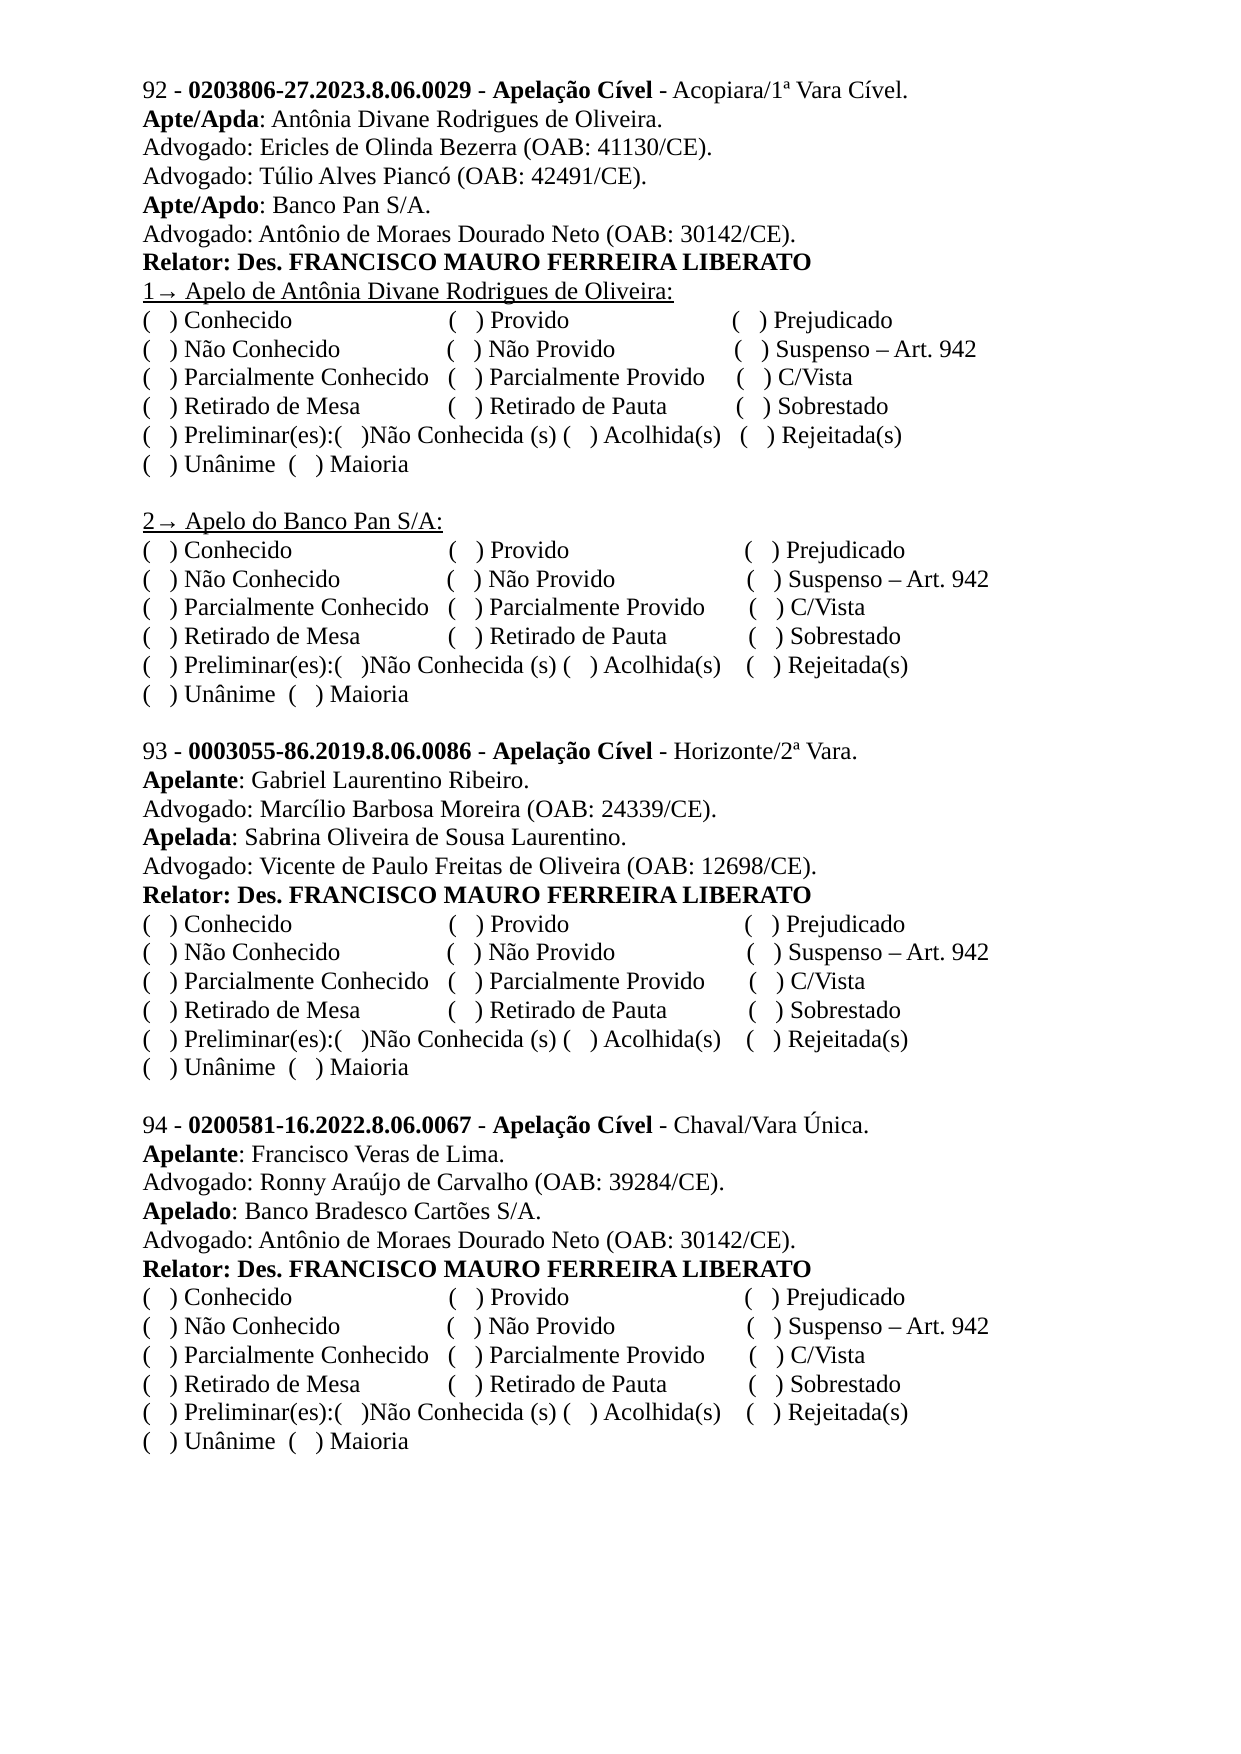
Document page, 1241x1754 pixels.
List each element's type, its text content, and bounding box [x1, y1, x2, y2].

text ( ) Retirado de Mesa ( ) Retirado de Pauta ( ) Sobrestado [142, 1369, 1158, 1397]
text 93 - 0003055-86.2019.8.06.0086 - Apelação Cível - Horizonte/2ª Vara. [142, 736, 1141, 765]
text Advogado: Marcílio Barbosa Moreira (OAB: 24339/CE). [142, 794, 1141, 822]
text 92 - 0203806-27.2023.8.06.0029 - Apelação Cível - Acopiara/1ª Vara Cível. [142, 75, 1141, 104]
text ( ) Conhecido ( ) Provido ( ) Prejudicado [142, 305, 1141, 334]
text ( ) Parcialmente Conhecido ( ) Parcialmente Provido ( ) C/Vista [142, 592, 1158, 621]
text 1→ Apelo de Antônia Divane Rodrigues de Oliveira: [142, 276, 1141, 305]
text Advogado: Antônio de Moraes Dourado Neto (OAB: 30142/CE). [142, 1225, 1141, 1254]
text ( ) Não Conhecido ( ) Não Provido ( ) Suspenso – Art. 942 [142, 1311, 1158, 1340]
text Apelante: Gabriel Laurentino Ribeiro. [142, 765, 1141, 794]
text Apte/Apdo: Banco Pan S/A. [142, 190, 1141, 219]
text Relator: Des. FRANCISCO MAURO FERREIRA LIBERATO [142, 880, 1141, 909]
text ( ) Preliminar(es):( )Não Conhecida (s) ( ) Acolhida(s) ( ) Rejeitada(s) [142, 1024, 1158, 1052]
text 2→ Apelo do Banco Pan S/A: [142, 506, 1141, 535]
text Advogado: Túlio Alves Piancó (OAB: 42491/CE). [142, 161, 1141, 190]
text ( ) Unânime ( ) Maioria [142, 1052, 1158, 1081]
text Apelado: Banco Bradesco Cartões S/A. [142, 1196, 1141, 1225]
text ( ) Não Conhecido ( ) Não Provido ( ) Suspenso – Art. 942 [142, 937, 1158, 966]
text Apte/Apda: Antônia Divane Rodrigues de Oliveira. [142, 104, 1141, 132]
text Advogado: Vicente de Paulo Freitas de Oliveira (OAB: 12698/CE). [142, 851, 1141, 880]
text Apelante: Francisco Veras de Lima. [142, 1139, 1141, 1167]
text ( ) Não Conhecido ( ) Não Provido ( ) Suspenso – Art. 942 [142, 564, 1158, 592]
text ( ) Preliminar(es):( )Não Conhecida (s) ( ) Acolhida(s) ( ) Rejeitada(s) [142, 420, 1158, 449]
text Relator: Des. FRANCISCO MAURO FERREIRA LIBERATO [142, 1254, 1141, 1282]
text ( ) Não Conhecido ( ) Não Provido ( ) Suspenso – Art. 942 [142, 334, 1158, 362]
text ( ) Unânime ( ) Maioria [142, 1426, 1158, 1455]
text Advogado: Antônio de Moraes Dourado Neto (OAB: 30142/CE). [142, 219, 1141, 247]
text 94 - 0200581-16.2022.8.06.0067 - Apelação Cível - Chaval/Vara Única. [142, 1110, 1141, 1139]
text ( ) Conhecido ( ) Provido ( ) Prejudicado [142, 1282, 1141, 1311]
text Advogado: Ericles de Olinda Bezerra (OAB: 41130/CE). [142, 132, 1141, 161]
text ( ) Retirado de Mesa ( ) Retirado de Pauta ( ) Sobrestado [142, 621, 1158, 650]
text Apelada: Sabrina Oliveira de Sousa Laurentino. [142, 822, 1141, 851]
text ( ) Parcialmente Conhecido ( ) Parcialmente Provido ( ) C/Vista [142, 966, 1158, 995]
text Advogado: Ronny Araújo de Carvalho (OAB: 39284/CE). [142, 1167, 1141, 1196]
text ( ) Retirado de Mesa ( ) Retirado de Pauta ( ) Sobrestado [142, 391, 1158, 420]
text ( ) Parcialmente Conhecido ( ) Parcialmente Provido ( ) C/Vista [142, 1340, 1158, 1369]
text ( ) Conhecido ( ) Provido ( ) Prejudicado [142, 535, 1141, 564]
text ( ) Preliminar(es):( )Não Conhecida (s) ( ) Acolhida(s) ( ) Rejeitada(s) [142, 1397, 1158, 1426]
text Relator: Des. FRANCISCO MAURO FERREIRA LIBERATO [142, 247, 1141, 276]
text ( ) Unânime ( ) Maioria [142, 679, 1158, 707]
text ( ) Preliminar(es):( )Não Conhecida (s) ( ) Acolhida(s) ( ) Rejeitada(s) [142, 650, 1158, 679]
text ( ) Parcialmente Conhecido ( ) Parcialmente Provido ( ) C/Vista [142, 362, 1158, 391]
text ( ) Retirado de Mesa ( ) Retirado de Pauta ( ) Sobrestado [142, 995, 1158, 1024]
text ( ) Unânime ( ) Maioria [142, 449, 1158, 477]
text ( ) Conhecido ( ) Provido ( ) Prejudicado [142, 909, 1141, 937]
